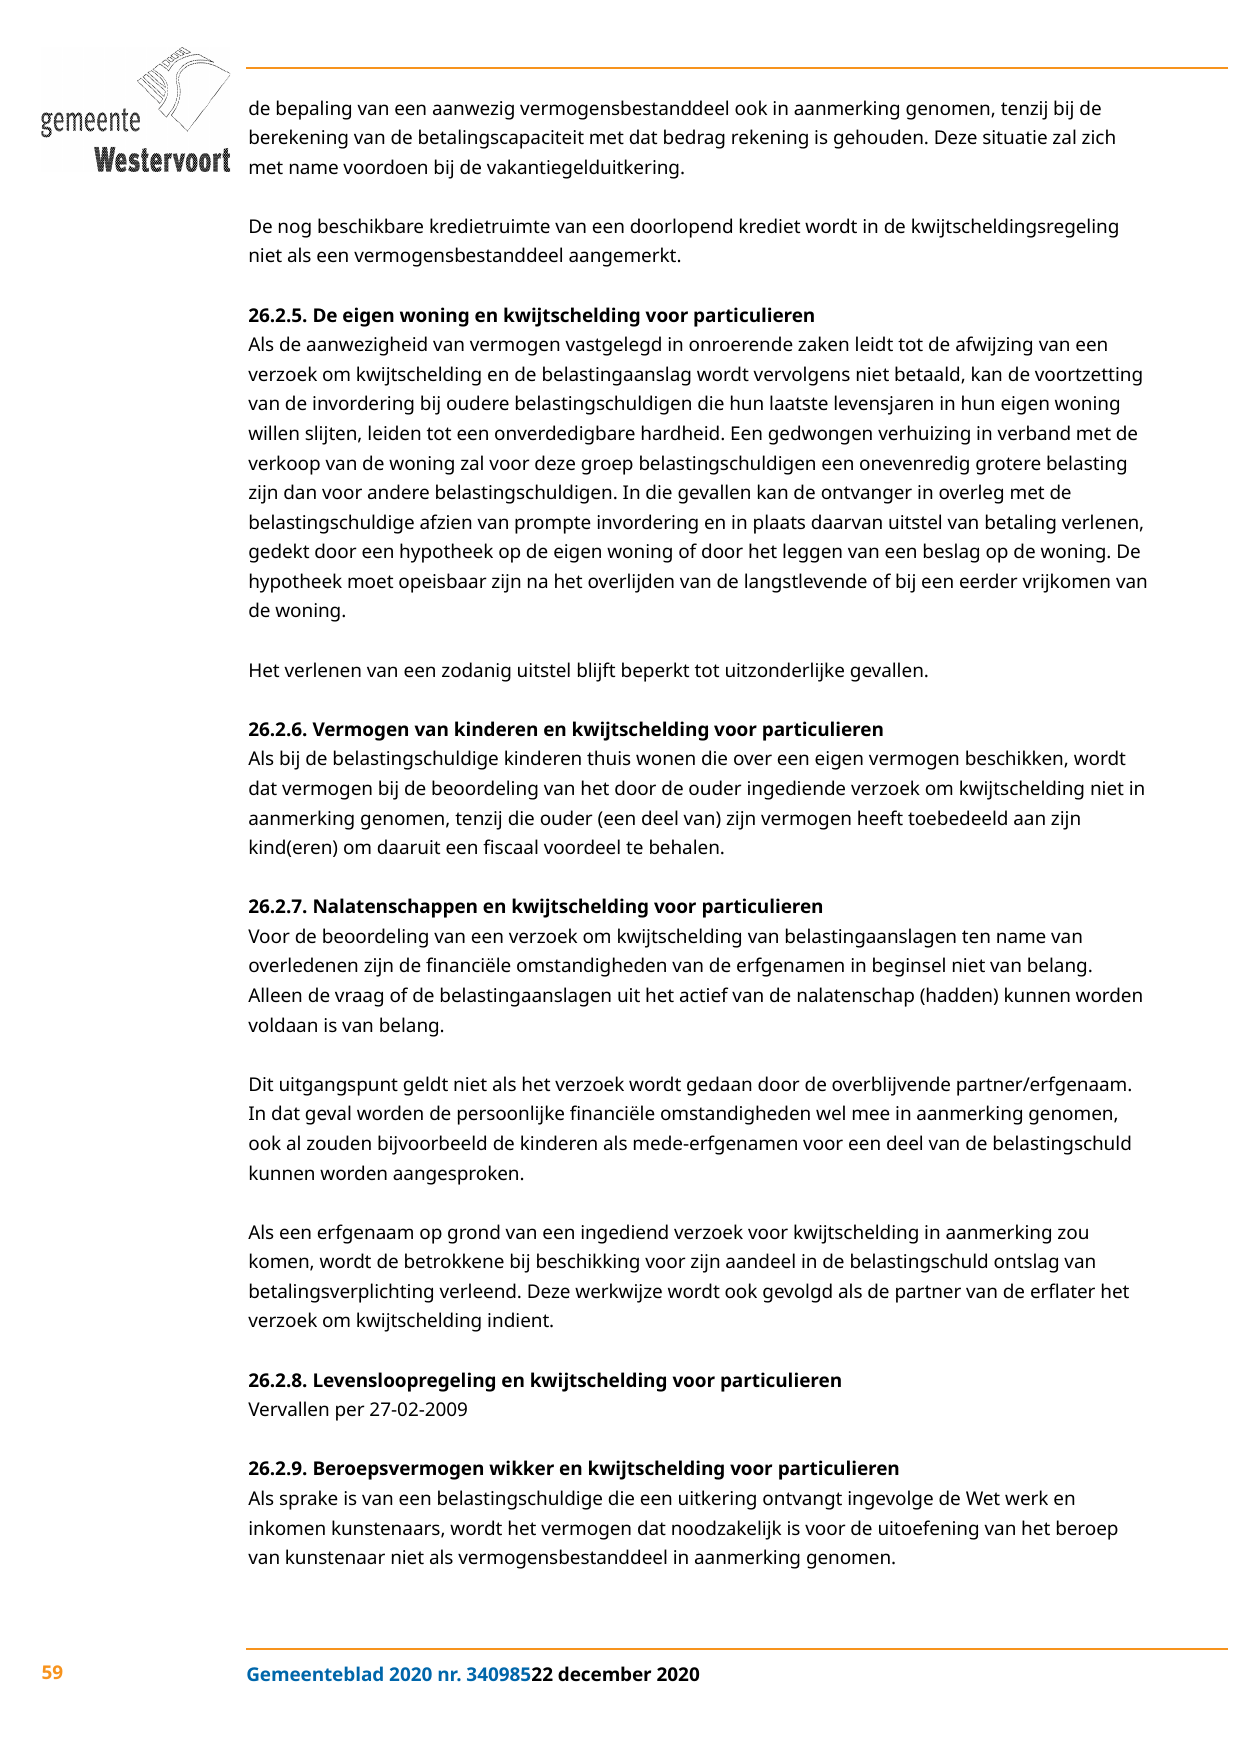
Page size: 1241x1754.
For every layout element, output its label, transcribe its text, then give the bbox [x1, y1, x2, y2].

text Dit uitgangspunt geldt niet als het verzoek wordt gedaan door de overblijvende partner/erfgenaam. In dat geval worden de persoonlijke financiële omstandigheden wel mee in aanmerking genomen, ook al zouden bijvoorbeeld de kinderen als mede-erfgenamen voor een deel van de belastingschuld kunnen worden aangesproken. [248, 1071, 1152, 1186]
text Als een erfgenaam op grond van een ingediend verzoek voor kwijtschelding in aanmerking zou komen, wordt de betrokkene bij beschikking voor zijn aandeel in de belastingschuld ontslag van betalingsverplichting verleend. Deze werkwijze wordt ook gevolgd als de partner van de erflater het verzoek om kwijtschelding indient. [248, 1219, 1152, 1333]
text Als de aanwezigheid van vermogen vastgelegd in onroerende zaken leidt tot de afwijzing van een verzoek om kwijtschelding en de belastingaanslag wordt vervolgens niet betaald, kan de voortzetting van de invordering bij oudere belastingschuldigen die hun laatste levensjaren in hun eigen woning willen slijten, leiden tot een onverdedigbare hardheid. Een gedwongen verhuizing in verband met de verkoop van de woning zal voor deze groep belastingschuldigen een onevenredig grotere belasting zijn dan voor andere belastingschuldigen. In die gevallen kan de ontvanger in overleg met de belastingschuldige afzien van prompte invordering en in plaats daarvan uitstel van betaling verlenen, gedekt door een hypotheek op de eigen woning of door het leggen van een beslag op de woning. De hypotheek moet opeisbaar zijn na het overlijden van de langstlevende of bij een eerder vrijkomen van de woning. [248, 331, 1152, 623]
text 26.2.9. Beroepsvermogen wikker en kwijtschelding voor particulieren [248, 1456, 1152, 1481]
text 26.2.8. Levensloopregeling en kwijtschelding voor particulieren [248, 1367, 1152, 1393]
text Vervallen per 27-02-2009 [248, 1396, 1152, 1422]
text 26.2.5. De eigen woning en kwijtschelding voor particulieren [248, 302, 1152, 328]
text 26.2.7. Nalatenschappen en kwijtschelding voor particulieren [248, 893, 1152, 919]
text De nog beschikbare kredietruimte van een doorlopend krediet wordt in de kwijtscheldingsregeling niet als een vermogensbestanddeel aangemerkt. [248, 213, 1152, 268]
text Voor de beoordeling van een verzoek om kwijtschelding van belastingaanslagen ten name van overledenen zijn de financiële omstandigheden van de erfgenamen in beginsel niet van belang. Alleen de vraag of de belastingaanslagen uit het actief van de nalatenschap (hadden) kunnen worden voldaan is van belang. [248, 923, 1152, 1038]
picture [41, 47, 231, 172]
text 26.2.6. Vermogen van kinderen en kwijtschelding voor particulieren [248, 716, 1152, 742]
text de bepaling van een aanwezig vermogensbestanddeel ook in aanmerking genomen, tenzij bij de berekening van de betalingscapaciteit met dat bedrag rekening is gehouden. Deze situatie zal zich met name voordoen bij de vakantiegelduitkering. [248, 95, 1152, 180]
text Als sprake is van een belastingschuldige die een uitkering ontvangt ingevolge de Wet werk en inkomen kunstenaars, wordt het vermogen dat noodzakelijk is voor de uitoefening van het beroep van kunstenaar niet als vermogensbestanddeel in aanmerking genomen. [248, 1485, 1152, 1570]
text Als bij de belastingschuldige kinderen thuis wonen die over een eigen vermogen beschikken, wordt dat vermogen bij de beoordeling van het door de ouder ingediende verzoek om kwijtschelding niet in aanmerking genomen, tenzij die ouder (een deel van) zijn vermogen heeft toebedeeld aan zijn kind(eren) om daaruit een fiscaal voordeel te behalen. [248, 746, 1152, 860]
text Het verlenen van een zodanig uitstel blijft beperkt tot uitzonderlijke gevallen. [248, 657, 1152, 683]
